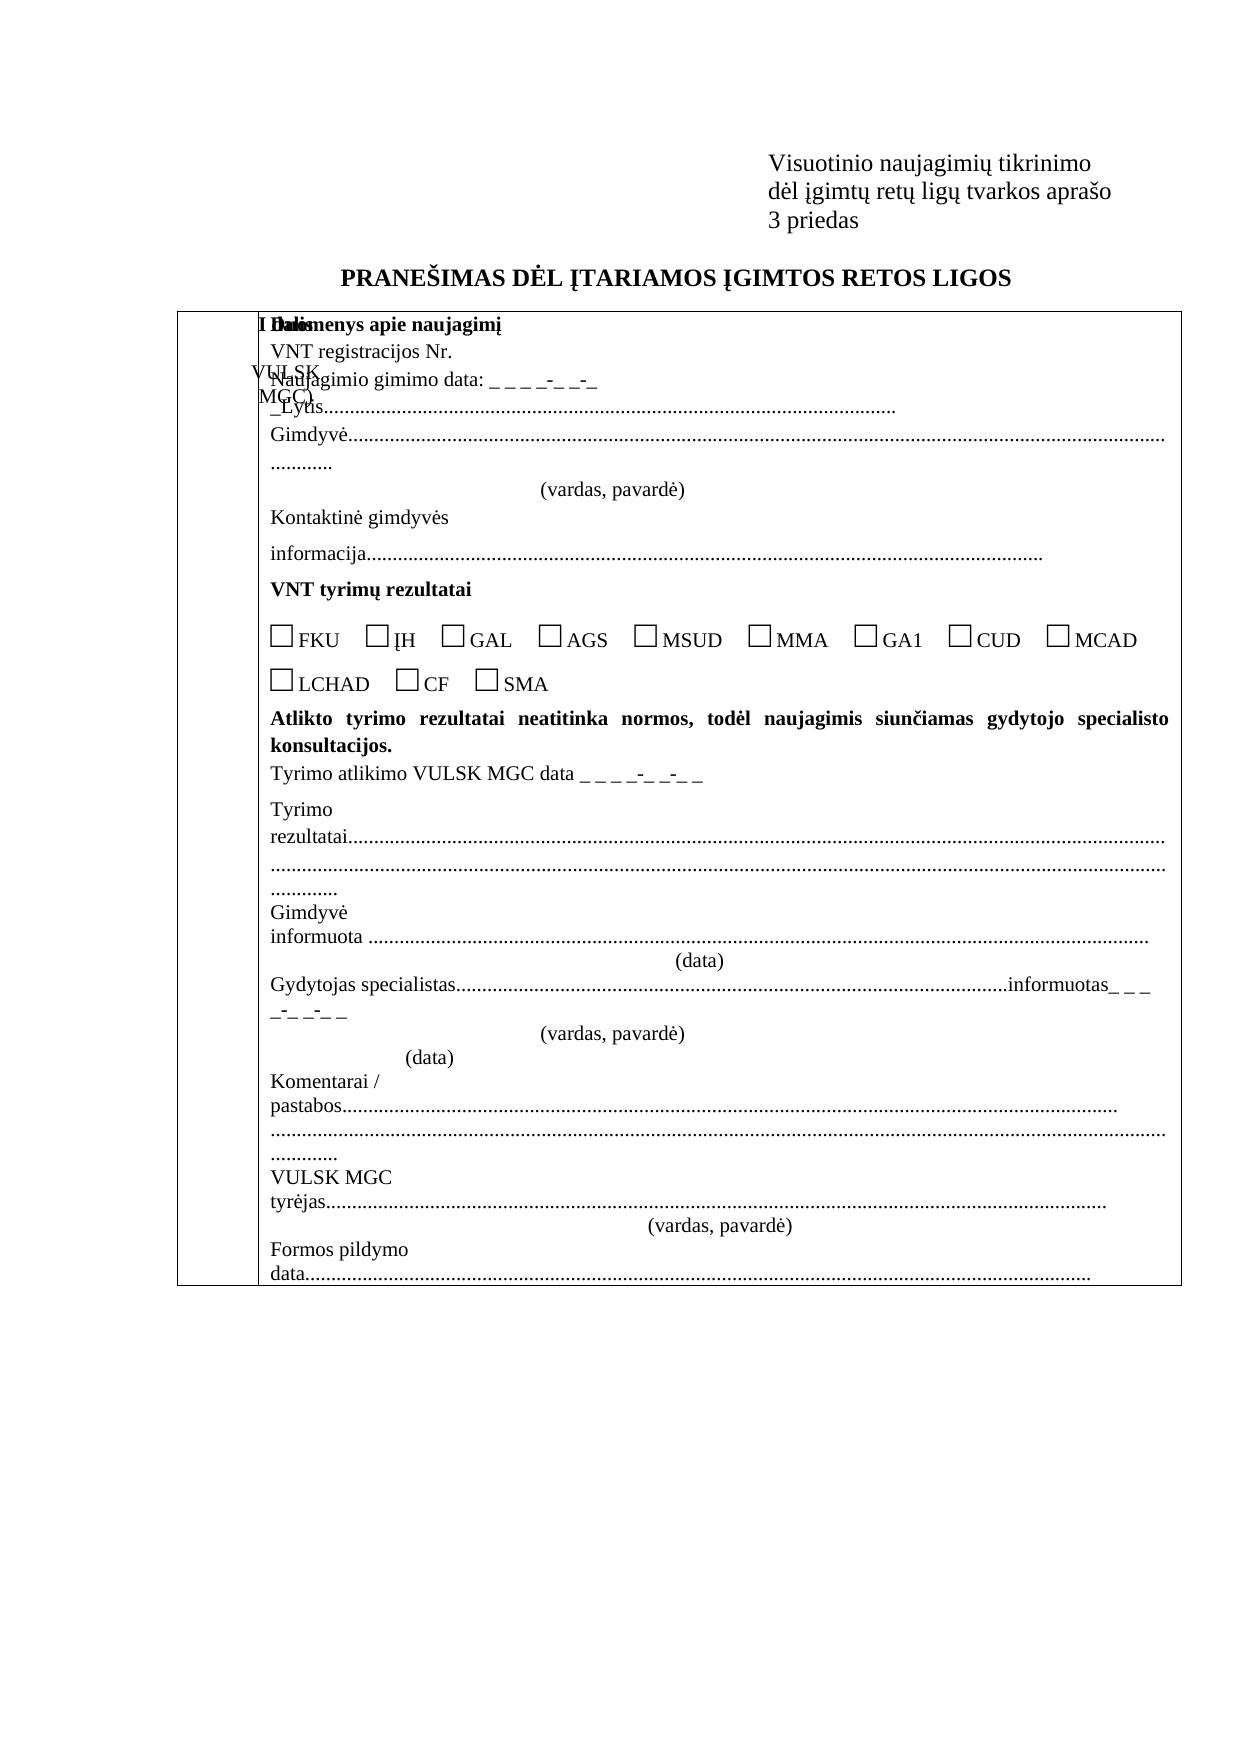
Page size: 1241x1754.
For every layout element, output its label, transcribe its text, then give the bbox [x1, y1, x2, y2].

text 3 priedas [768, 205, 1181, 234]
text PRANEŠIMAS DĖL ĮTARIAMOS ĮGIMTOS RETOS LIGOS [177, 263, 1181, 291]
table_header I dalis (pildo VULSK MGC) [178, 312, 258, 1285]
table_header Duomenys apie naujagimį VNT registracijos Nr. Naujagimio gimimo data: _ _ _ _-_ _-_ _Lytis.............................................................................................................. Gimdyvė......................................................................................................................................................................... (vardas, pavardė) Kontaktinė gimdyvės informacija.................................................................................................................................. VNT tyrimų rezultatai □ FKU □ ĮH □ GAL □ AGS □ MSUD □ MMA □ GA1 □ CUD □ MCAD □ LCHAD □ CF □ SMA Atlikto tyrimo rezultatai neatitinka normos, todėl naujagimis siunčiamas gydytojo specialisto konsultacijos. Tyrimo atlikimo VULSK MGC data _ _ _ _-_ _-_ _ Tyrimo rezultatai............................................................................................................................................................. ......................................................................................................................................................................................... Gimdyvė informuota ...................................................................................................................................................... (data) Gydytojas specialistas..........................................................................................................informuotas_ _ _ _-_ _-_ _ (vardas, pavardė) (data) Komentarai / pastabos..................................................................................................................................................... ......................................................................................................................................................................................... VULSK MGC tyrėjas...................................................................................................................................................... (vardas, pavardė) Formos pildymo data....................................................................................................................................................... [259, 312, 1181, 1285]
text dėl įgimtų retų ligų tvarkos aprašo [768, 176, 1181, 205]
text Visuotinio naujagimių tikrinimo [768, 148, 1181, 176]
